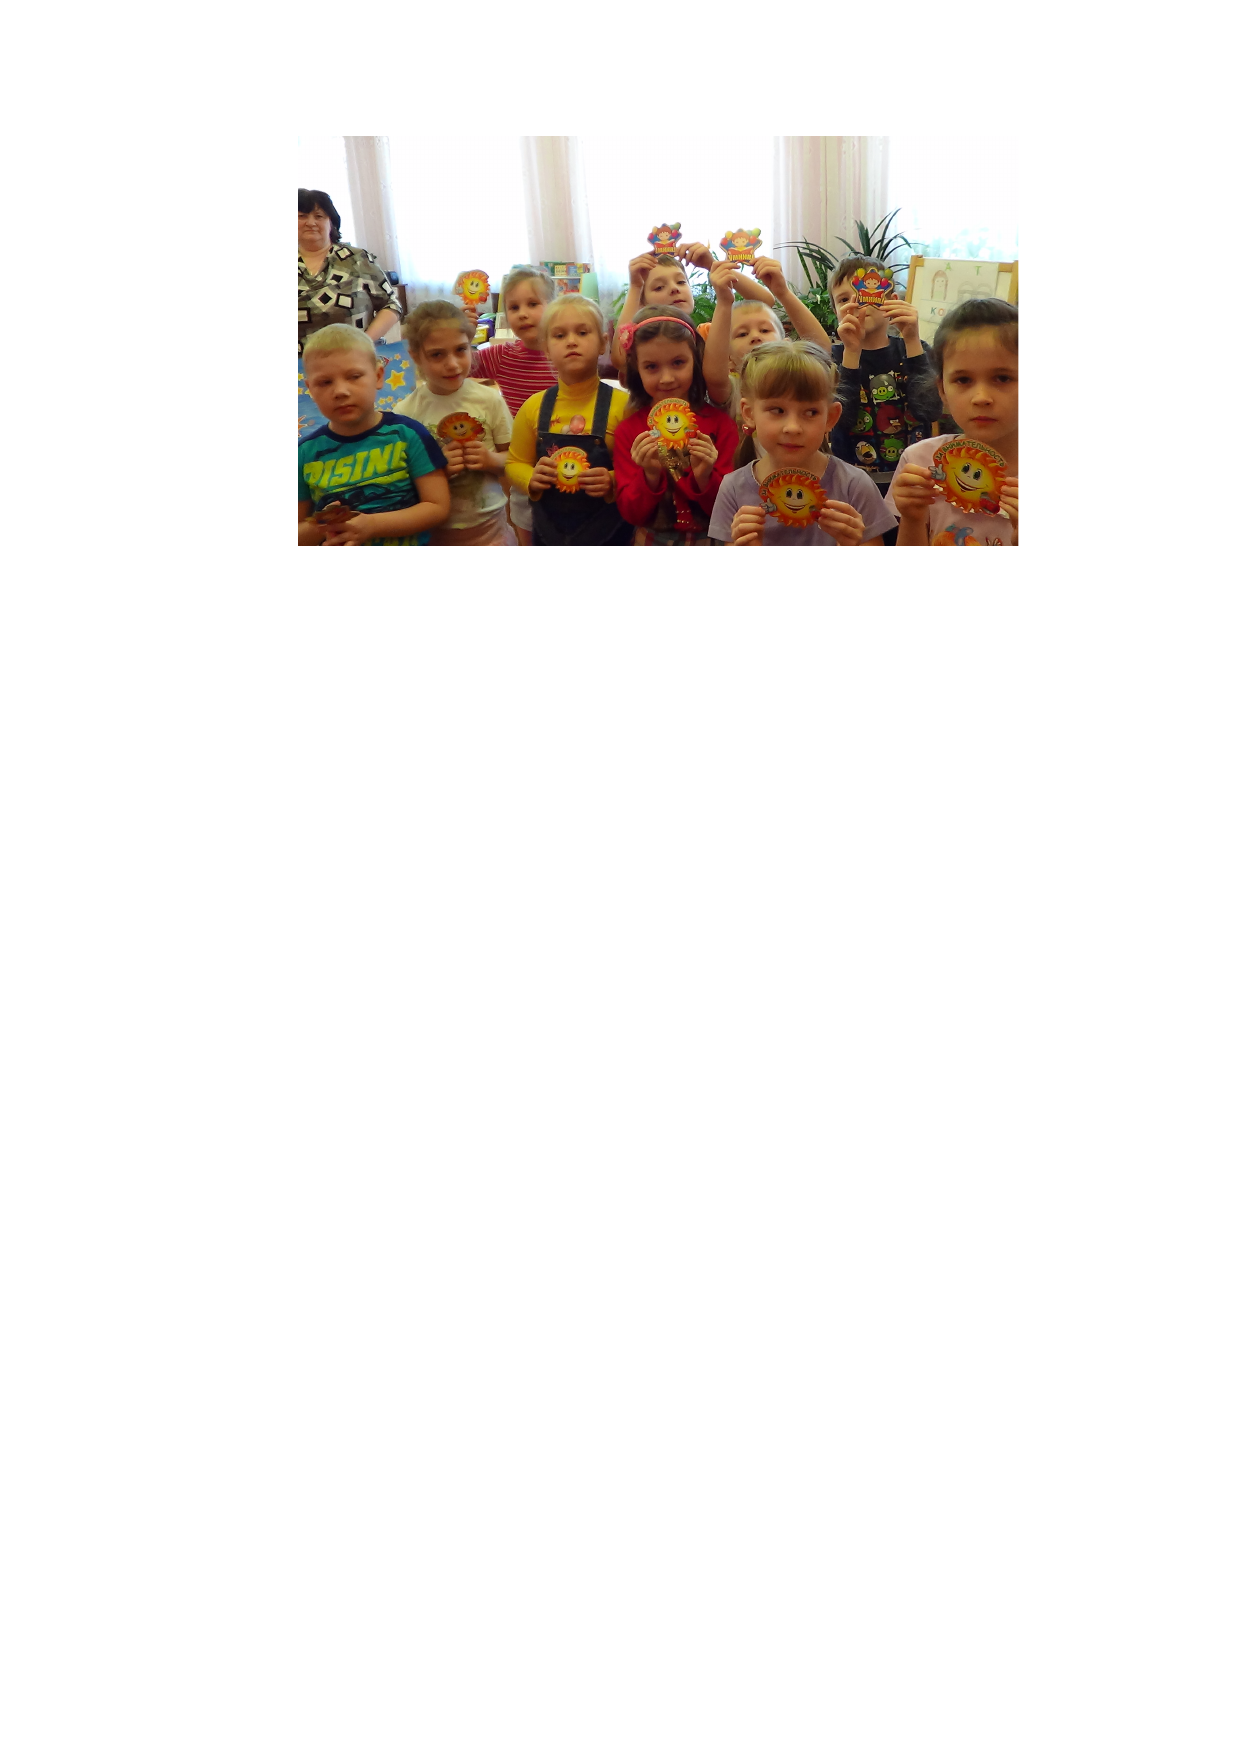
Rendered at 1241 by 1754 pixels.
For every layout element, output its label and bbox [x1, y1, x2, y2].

picture [298, 136, 1019, 546]
